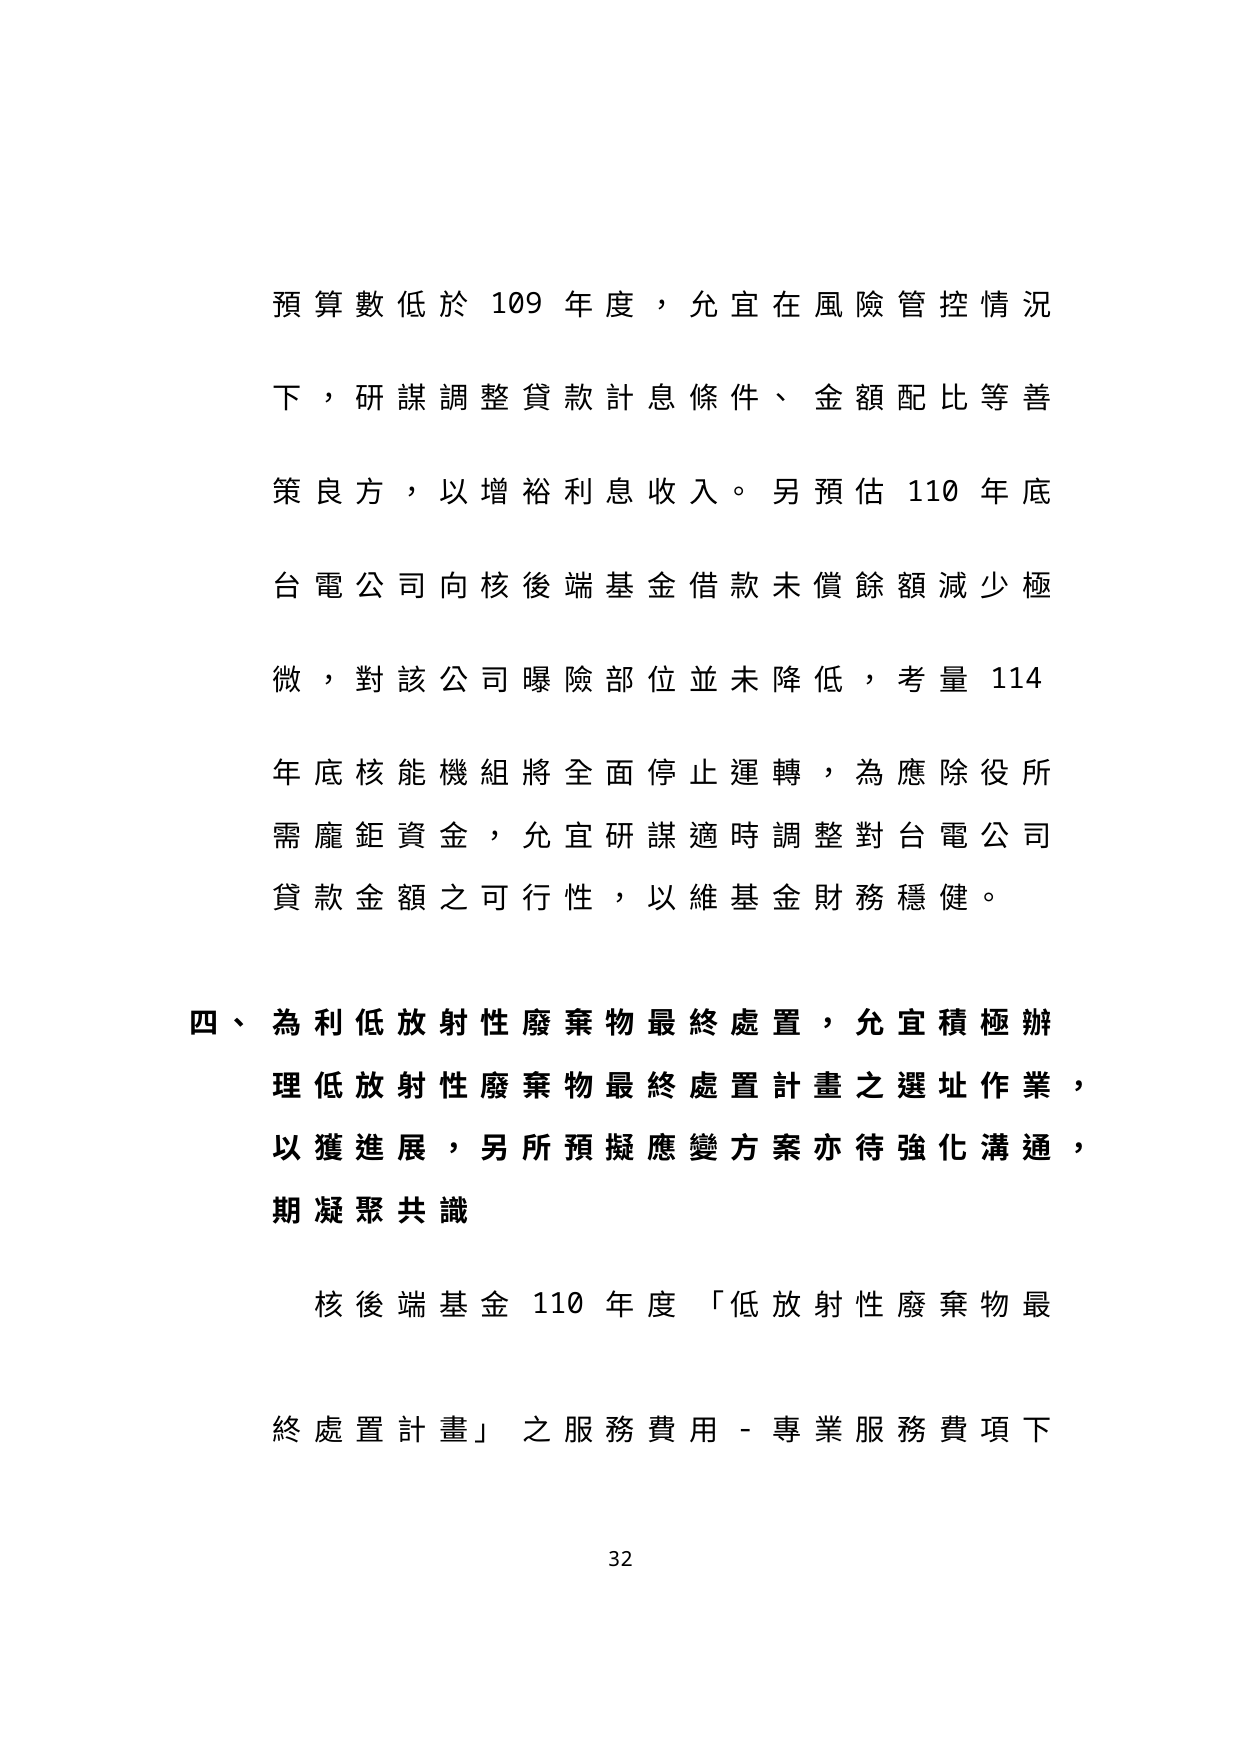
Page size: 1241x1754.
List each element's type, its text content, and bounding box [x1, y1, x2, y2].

text 預算數低於109年度，允宜在風險管控情況下，研謀調整貸款計息條件、金額配比等善策良方，以增裕利息收入。另預估110年底台電公司向核後端基金借款未償餘額減少極微，對該公司曝險部位並未降低，考量114年底核能機組將全面停止運轉，為應除役所需龐鉅資金，允宜研謀適時調整對台電公司貸款金額之可行性，以維基金財務穩健。 [242, 229, 1058, 917]
text 核後端基金110年度「低放射性廢棄物最終處置計畫」之服務費用-專業服務費項下 [242, 1229, 1058, 1479]
text 四、為利低放射性廢棄物最終處置，允宜積極辦理低放射性廢棄物最終處置計畫之選址作業，以獲進展，另所預擬應變方案亦待強化溝通，期凝聚共識 [183, 979, 1058, 1229]
